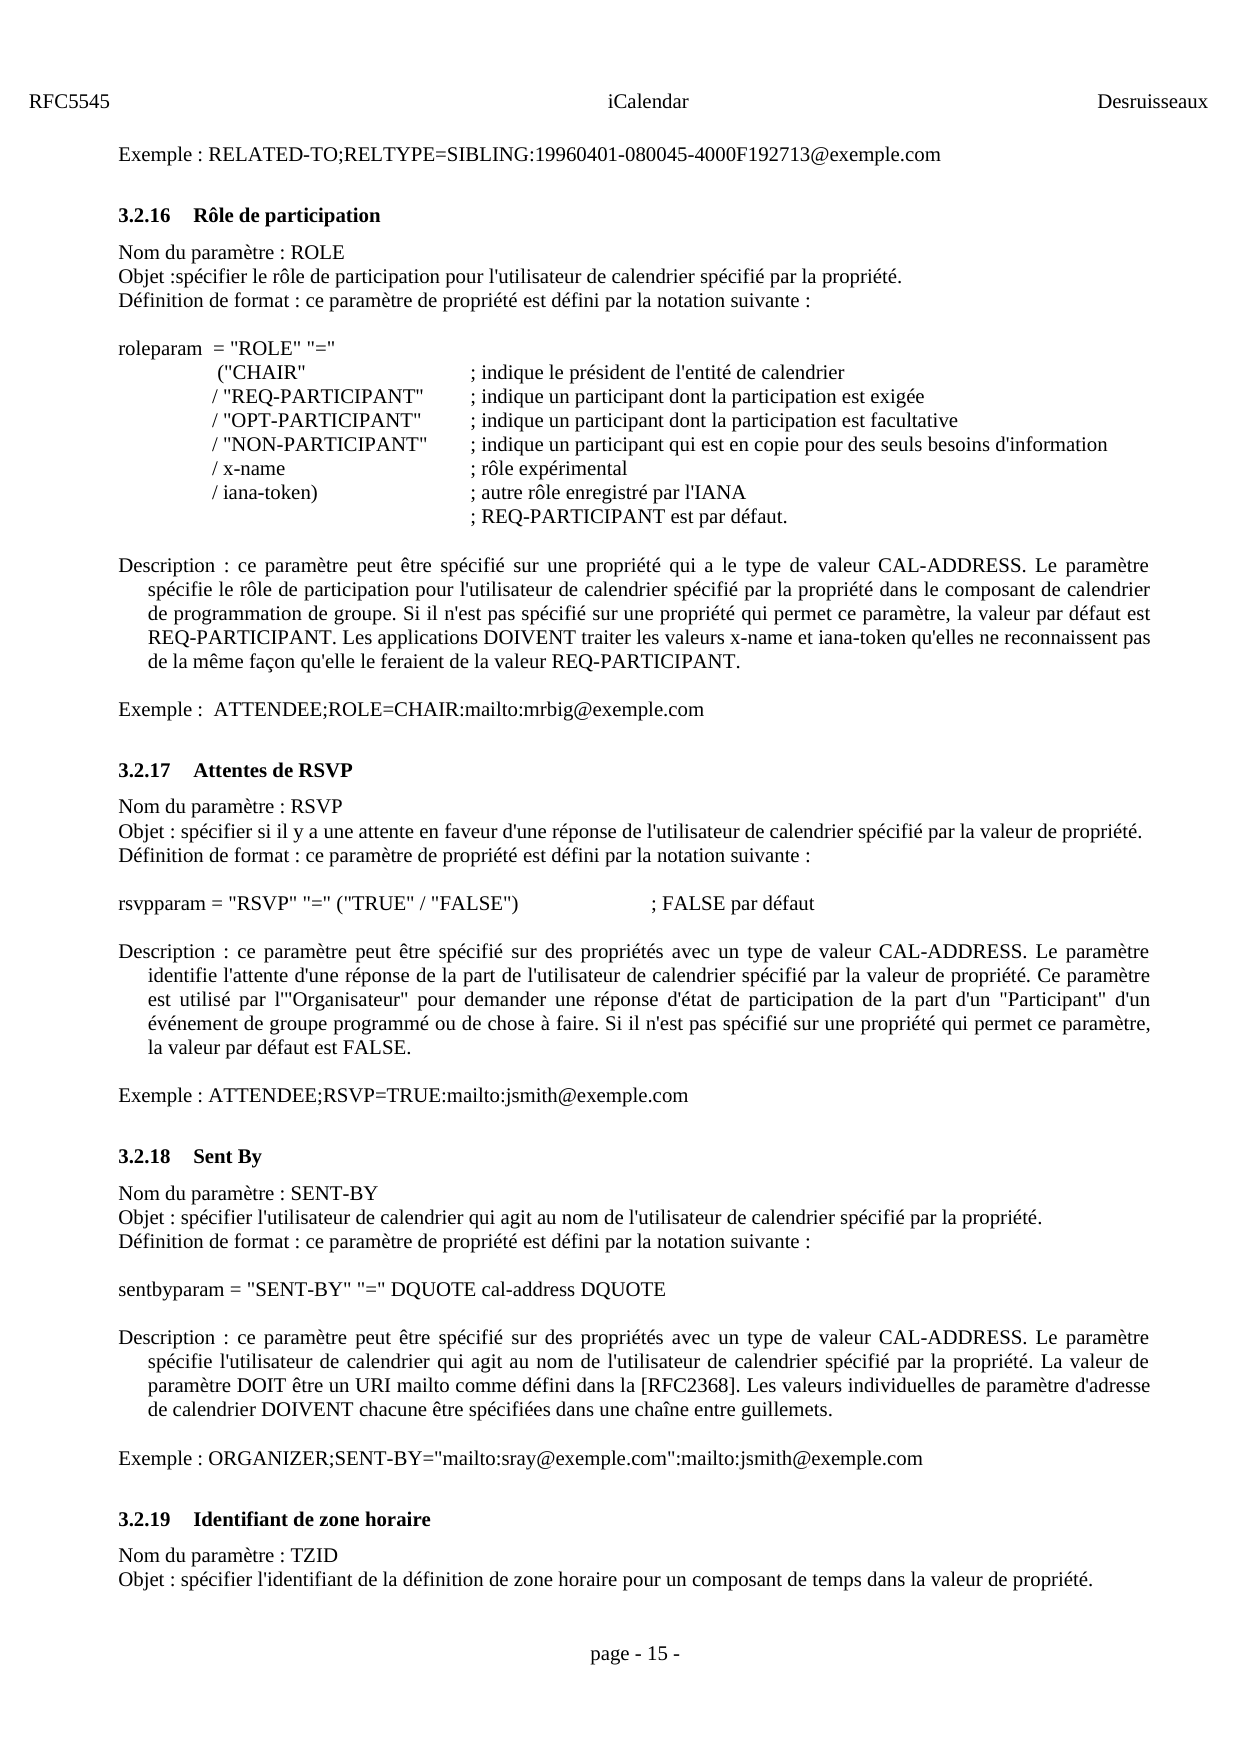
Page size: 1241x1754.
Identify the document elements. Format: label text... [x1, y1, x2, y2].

text Définition de format : ce paramètre de propriété est défini par la notation suivante : [118, 288, 1152, 312]
text Nom du paramètre : RSVP [118, 794, 1152, 818]
text Objet : spécifier si il y a une attente en faveur d'une réponse de l'utilisateur de calendrier spécifié par la valeur de propriété. [118, 818, 1152, 843]
text Objet :spécifier le rôle de participation pour l'utilisateur de calendrier spécifié par la propriété. [118, 264, 1152, 288]
text sentbyparam = "SENT-BY" "=" DQUOTE cal-address DQUOTE [118, 1277, 1152, 1301]
text Définition de format : ce paramètre de propriété est défini par la notation suivante : [118, 1229, 1152, 1253]
text ; REQ-PARTICIPANT est par défaut. [118, 504, 1152, 528]
text Exemple : ATTENDEE;ROLE=CHAIR:mailto:mrbig@exemple.com [118, 697, 1152, 721]
subtitle 3.2.19 Identifiant de zone horaire [118, 1507, 1152, 1531]
text Exemple : ORGANIZER;SENT-BY="mailto:sray@exemple.com":mailto:jsmith@exemple.com [118, 1446, 1152, 1469]
text rsvpparam = "RSVP" "=" ("TRUE" / "FALSE") ; FALSE par défaut [118, 891, 1152, 915]
text Nom du paramètre : SENT-BY [118, 1181, 1152, 1205]
text roleparam = "ROLE" "=" [118, 336, 1152, 360]
text Description : ce paramètre peut être spécifié sur une propriété qui a le type de valeur CAL-ADDRESS. Le paramètre spécifie le rôle de participation pour l'utilisateur de calendrier spécifié par la propriété dans le composant de calendrier de programmation de groupe. Si il n'est pas spécifié sur une propriété qui permet ce paramètre, la valeur par défaut est REQ-PARTICIPANT. Les applications DOIVENT traiter les valeurs x-name et iana-token qu'elles ne reconnaissent pas de la même façon qu'elle le feraient de la valeur REQ-PARTICIPANT. [118, 552, 1152, 673]
text / "OPT-PARTICIPANT" ; indique un participant dont la participation est facultative [118, 408, 1152, 432]
text Objet : spécifier l'identifiant de la définition de zone horaire pour un composant de temps dans la valeur de propriété. [118, 1567, 1152, 1591]
text Objet : spécifier l'utilisateur de calendrier qui agit au nom de l'utilisateur de calendrier spécifié par la propriété. [118, 1205, 1152, 1229]
text Description : ce paramètre peut être spécifié sur des propriétés avec un type de valeur CAL-ADDRESS. Le paramètre identifie l'attente d'une réponse de la part de l'utilisateur de calendrier spécifié par la valeur de propriété. Ce paramètre est utilisé par l'"Organisateur" pour demander une réponse d'état de participation de la part d'un "Participant" d'un événement de groupe programmé ou de chose à faire. Si il n'est pas spécifié sur une propriété qui permet ce paramètre, la valeur par défaut est FALSE. [118, 939, 1152, 1059]
subtitle 3.2.18 Sent By [118, 1144, 1152, 1168]
text / iana-token) ; autre rôle enregistré par l'IANA [118, 480, 1152, 504]
text Exemple : RELATED-TO;RELTYPE=SIBLING:19960401-080045-4000F192713@exemple.com [118, 142, 1152, 166]
text / x-name ; rôle expérimental [118, 456, 1152, 480]
text Définition de format : ce paramètre de propriété est défini par la notation suivante : [118, 843, 1152, 867]
subtitle 3.2.17 Attentes de RSVP [118, 758, 1152, 782]
text ("CHAIR" ; indique le président de l'entité de calendrier [118, 360, 1152, 384]
text Exemple : ATTENDEE;RSVP=TRUE:mailto:jsmith@exemple.com [118, 1083, 1152, 1107]
text Nom du paramètre : TZID [118, 1543, 1152, 1567]
subtitle 3.2.16 Rôle de participation [118, 203, 1152, 227]
text / "REQ-PARTICIPANT" ; indique un participant dont la participation est exigée [118, 384, 1152, 408]
text Nom du paramètre : ROLE [118, 240, 1152, 264]
text / "NON-PARTICIPANT" ; indique un participant qui est en copie pour des seuls besoins d'information [118, 432, 1152, 456]
text Description : ce paramètre peut être spécifié sur des propriétés avec un type de valeur CAL-ADDRESS. Le paramètre spécifie l'utilisateur de calendrier qui agit au nom de l'utilisateur de calendrier spécifié par la propriété. La valeur de paramètre DOIT être un URI mailto comme défini dans la [RFC2368]. Les valeurs individuelles de paramètre d'adresse de calendrier DOIVENT chacune être spécifiées dans une chaîne entre guillemets. [118, 1325, 1152, 1421]
